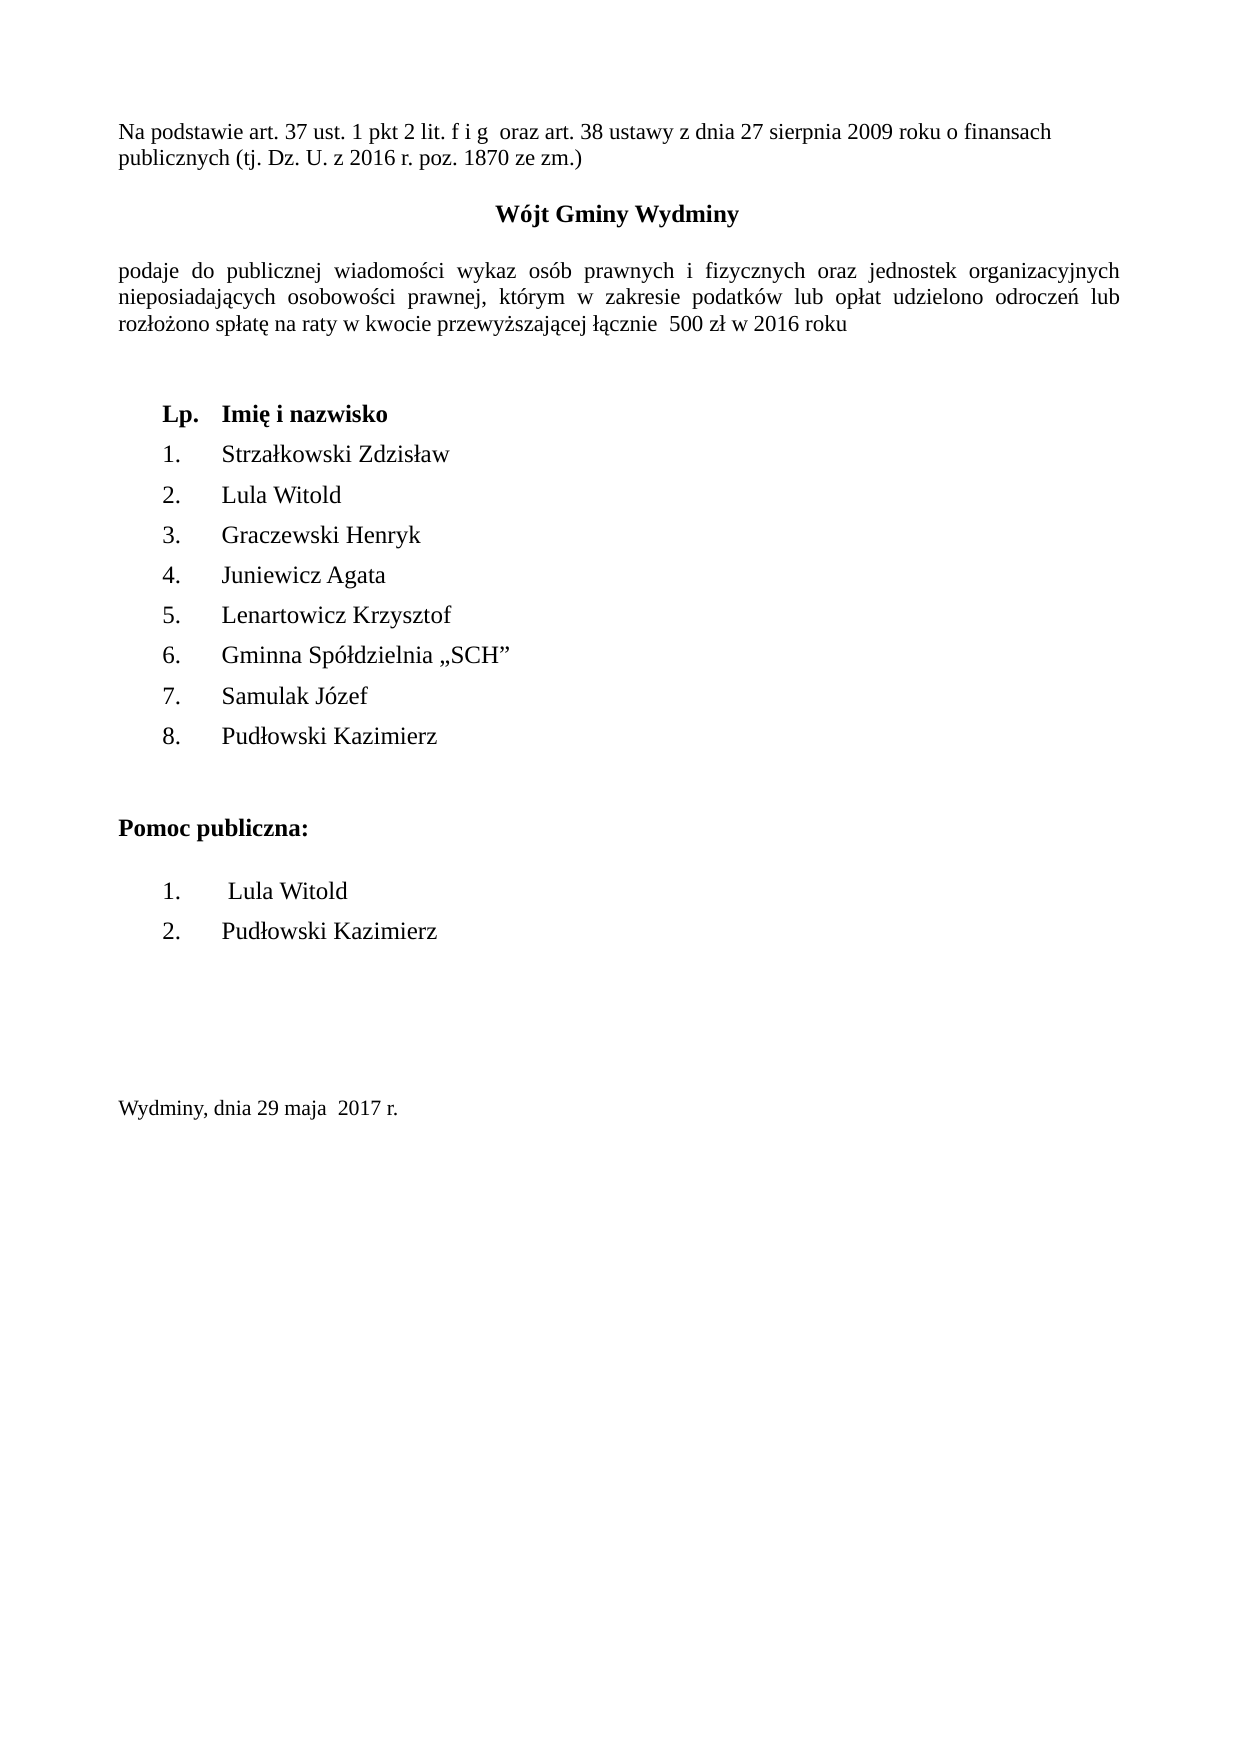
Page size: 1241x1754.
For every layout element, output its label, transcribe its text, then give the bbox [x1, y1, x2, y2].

table_cell 8. [156, 715, 216, 756]
table_cell 3. [156, 514, 216, 554]
text Pomoc publiczna: [118, 813, 1122, 842]
table_header 1. [156, 871, 216, 911]
table_cell 6. [156, 635, 216, 675]
table_cell Strzałkowski Zdzisław [216, 434, 652, 474]
table_cell Juniewicz Agata [216, 555, 652, 595]
table_cell 2. [156, 474, 216, 514]
table_cell Lenartowicz Krzysztof [216, 595, 652, 635]
table_header Imię i nazwisko [216, 394, 652, 434]
table_cell Gminna Spółdzielnia „SCH” [216, 635, 652, 675]
table_cell Pudłowski Kazimierz [216, 715, 652, 756]
text Wójt Gminy Wydminy [118, 199, 1122, 228]
table_cell Samulak Józef [216, 675, 652, 715]
table_cell Lula Witold [216, 474, 652, 514]
table_cell 1. [156, 434, 216, 474]
table_cell 5. [156, 595, 216, 635]
table_header Lp. [156, 394, 216, 434]
table_cell 4. [156, 555, 216, 595]
table_cell 7. [156, 675, 216, 715]
text Na podstawie art. 37 ust. 1 pkt 2 lit. f i g oraz art. 38 ustawy z dnia 27 sierpnia 2009 roku o finansach publicznych (tj. Dz. U. z 2016 r. poz. 1870 ze zm.) [118, 118, 1122, 171]
table_header Lula Witold [216, 871, 517, 911]
table_cell 2. [156, 911, 216, 951]
text podaje do publicznej wiadomości wykaz osób prawnych i fizycznych oraz jednostek organizacyjnych nieposiadających osobowości prawnej, którym w zakresie podatków lub opłat udzielono odroczeń lub rozłożono spłatę na raty w kwocie przewyższającej łącznie 500 zł w 2016 roku [118, 257, 1122, 336]
table_cell Graczewski Henryk [216, 514, 652, 554]
text Wydminy, dnia 29 maja 2017 r. [118, 1095, 1122, 1120]
table_cell Pudłowski Kazimierz [216, 911, 517, 951]
